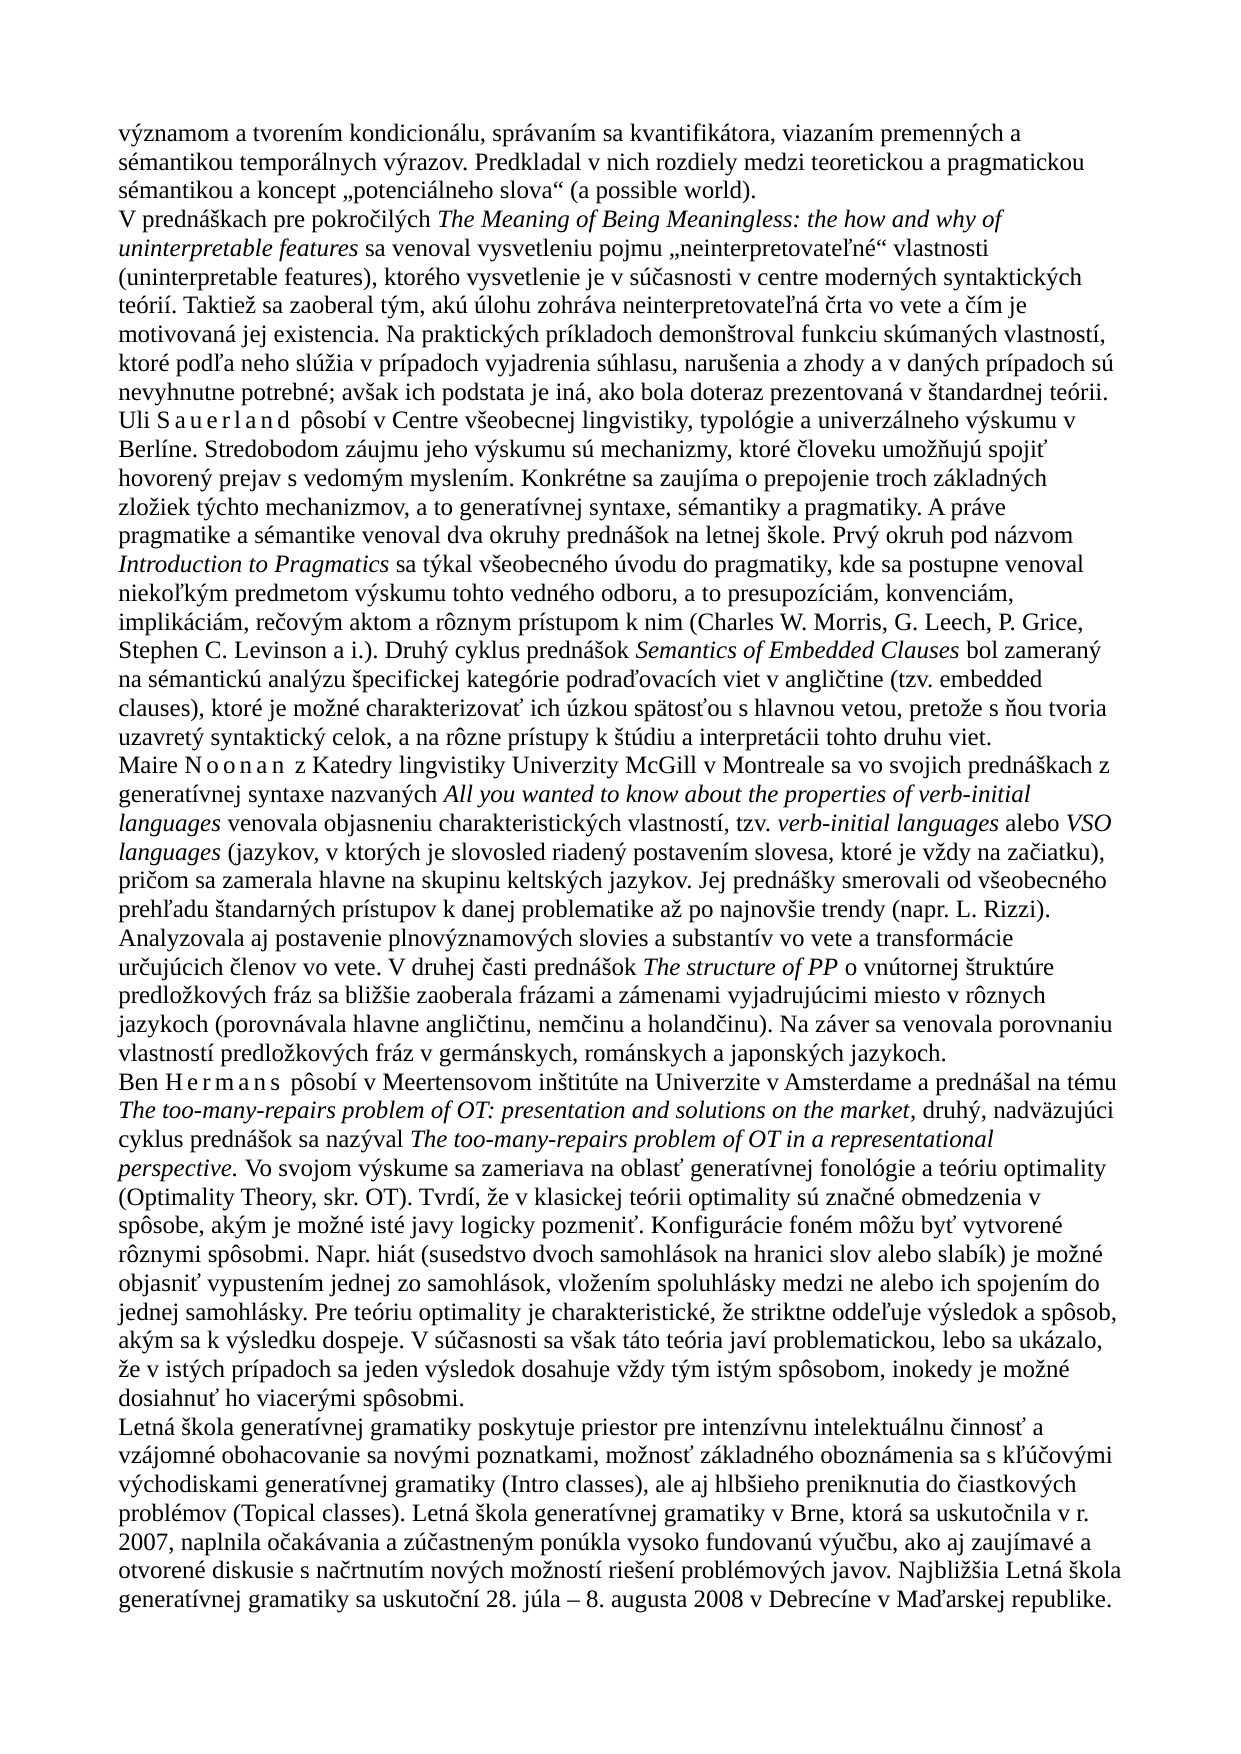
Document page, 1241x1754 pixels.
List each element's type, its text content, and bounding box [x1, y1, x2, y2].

text Maire Noonan z Katedry lingvistiky Univerzity McGill v Montreale sa vo svojich prednáškach z generatívnej syntaxe nazvaných All you wanted to know about the properties of verb-initial languages venovala objasneniu charakteristických vlastností, tzv. verb-initial languages alebo VSO languages (jazykov, v ktorých je slovosled riadený postavením slovesa, ktoré je vždy na začiatku), pričom sa zamerala hlavne na skupinu keltských jazykov. Jej prednášky smerovali od všeobecného prehľadu štandarných prístupov k danej problematike až po najnovšie trendy (napr. L. Rizzi). Analyzovala aj postavenie plnovýznamových slovies a substantív vo vete a transformácie určujúcich členov vo vete. V druhej časti prednášok The structure of PP o vnútornej štruktúre predložkových fráz sa bližšie zaoberala frázami a zámenami vyjadrujúcimi miesto v rôznych jazykoch (porovnávala hlavne angličtinu, nemčinu a holandčinu). Na záver sa venovala porovnaniu vlastností predložkových fráz v germánskych, románskych a japonských jazykoch. [118, 751, 1122, 1067]
text významom a tvorením kondicionálu, správaním sa kvantifikátora, viazaním premenných a sémantikou temporálnych výrazov. Predkladal v nich rozdiely medzi teoretickou a pragmatickou sémantikou a koncept „potenciálneho slova“ (a possible world). [118, 118, 1122, 204]
text Ben Hermans pôsobí v Meertensovom inštitúte na Univerzite v Amsterdame a prednášal na tému [118, 1067, 1122, 1096]
text V prednáškach pre pokročilých The Meaning of Being Meaningless: the how and why of uninterpretable features sa venoval vysvetleniu pojmu „neinterpretovateľné“ vlastnosti (uninterpretable features), ktorého vysvetlenie je v súčasnosti v centre moderných syntaktických teórií. Taktiež sa zaoberal tým, akú úlohu zohráva neinterpretovateľná črta vo vete a čím je motivovaná jej existencia. Na praktických príkladoch demonštroval funkciu skúmaných vlastností, ktoré podľa neho slúžia v prípadoch vyjadrenia súhlasu, narušenia a zhody a v daných prípadoch sú nevyhnutne potrebné; avšak ich podstata je iná, ako bola doteraz prezentovaná v štandardnej teórii. [118, 204, 1122, 406]
text Letná škola generatívnej gramatiky poskytuje priestor pre intenzívnu intelektuálnu činnosť a vzájomné obohacovanie sa novými poznatkami, možnosť základného oboznámenia sa s kľúčovými východiskami generatívnej gramatiky (Intro classes), ale aj hlbšieho preniknutia do čiastkových problémov (Topical classes). Letná škola generatívnej gramatiky v Brne, ktorá sa uskutočnila v r. 2007, naplnila očakávania a zúčastneným ponúkla vysoko fundovanú výučbu, ako aj zaujímavé a otvorené diskusie s načrtnutím nových možností riešení problémových javov. Najbližšia Letná škola generatívnej gramatiky sa uskutoční 28. júla – 8. augusta 2008 v Debrecíne v Maďarskej republike. [118, 1412, 1122, 1613]
text The too-many-repairs problem of OT: presentation and solutions on the market, druhý, nadväzujúci cyklus prednášok sa nazýval The too-many-repairs problem of OT in a representational perspective. Vo svojom výskume sa zameriava na oblasť generatívnej fonológie a teóriu optimality (Optimality Theory, skr. OT). Tvrdí, že v klasickej teórii optimality sú značné obmedzenia v spôsobe, akým je možné isté javy logicky pozmeniť. Konfigurácie foném môžu byť vytvorené rôznymi spôsobmi. Napr. hiát (susedstvo dvoch samohlások na hranici slov alebo slabík) je možné objasniť vypustením jednej zo samohlások, vložením spoluhlásky medzi ne alebo ich spojením do jednej samohlásky. Pre teóriu optimality je charakteristické, že striktne oddeľuje výsledok a spôsob, akým sa k výsledku dospeje. V súčasnosti sa však táto teória javí problematickou, lebo sa ukázalo, že v istých prípadoch sa jeden výsledok dosahuje vždy tým istým spôsobom, inokedy je možné dosiahnuť ho viacerými spôsobmi. [118, 1096, 1122, 1412]
text Uli Sauerland pôsobí v Centre všeobecnej lingvistiky, typológie a univerzálneho výskumu v Berlíne. Stredobodom záujmu jeho výskumu sú mechanizmy, ktoré človeku umožňujú spojiť hovorený prejav s vedomým myslením. Konkrétne sa zaujíma o prepojenie troch základných zložiek týchto mechanizmov, a to generatívnej syntaxe, sémantiky a pragmatiky. A práve pragmatike a sémantike venoval dva okruhy prednášok na letnej škole. Prvý okruh pod názvom Introduction to Pragmatics sa týkal všeobecného úvodu do pragmatiky, kde sa postupne venoval niekoľkým predmetom výskumu tohto vedného odboru, a to presupozíciám, konvenciám, implikáciám, rečovým aktom a rôznym prístupom k nim (Charles W. Morris, G. Leech, P. Grice, Stephen C. Levinson a i.). Druhý cyklus prednášok Semantics of Embedded Clauses bol zameraný na sémantickú analýzu špecifickej kategórie podraďovacích viet v angličtine (tzv. embedded clauses), ktoré je možné charakterizovať ich úzkou spätosťou s hlavnou vetou, pretože s ňou tvoria uzavretý syntaktický celok, a na rôzne prístupy k štúdiu a interpretácii tohto druhu viet. [118, 406, 1122, 751]
